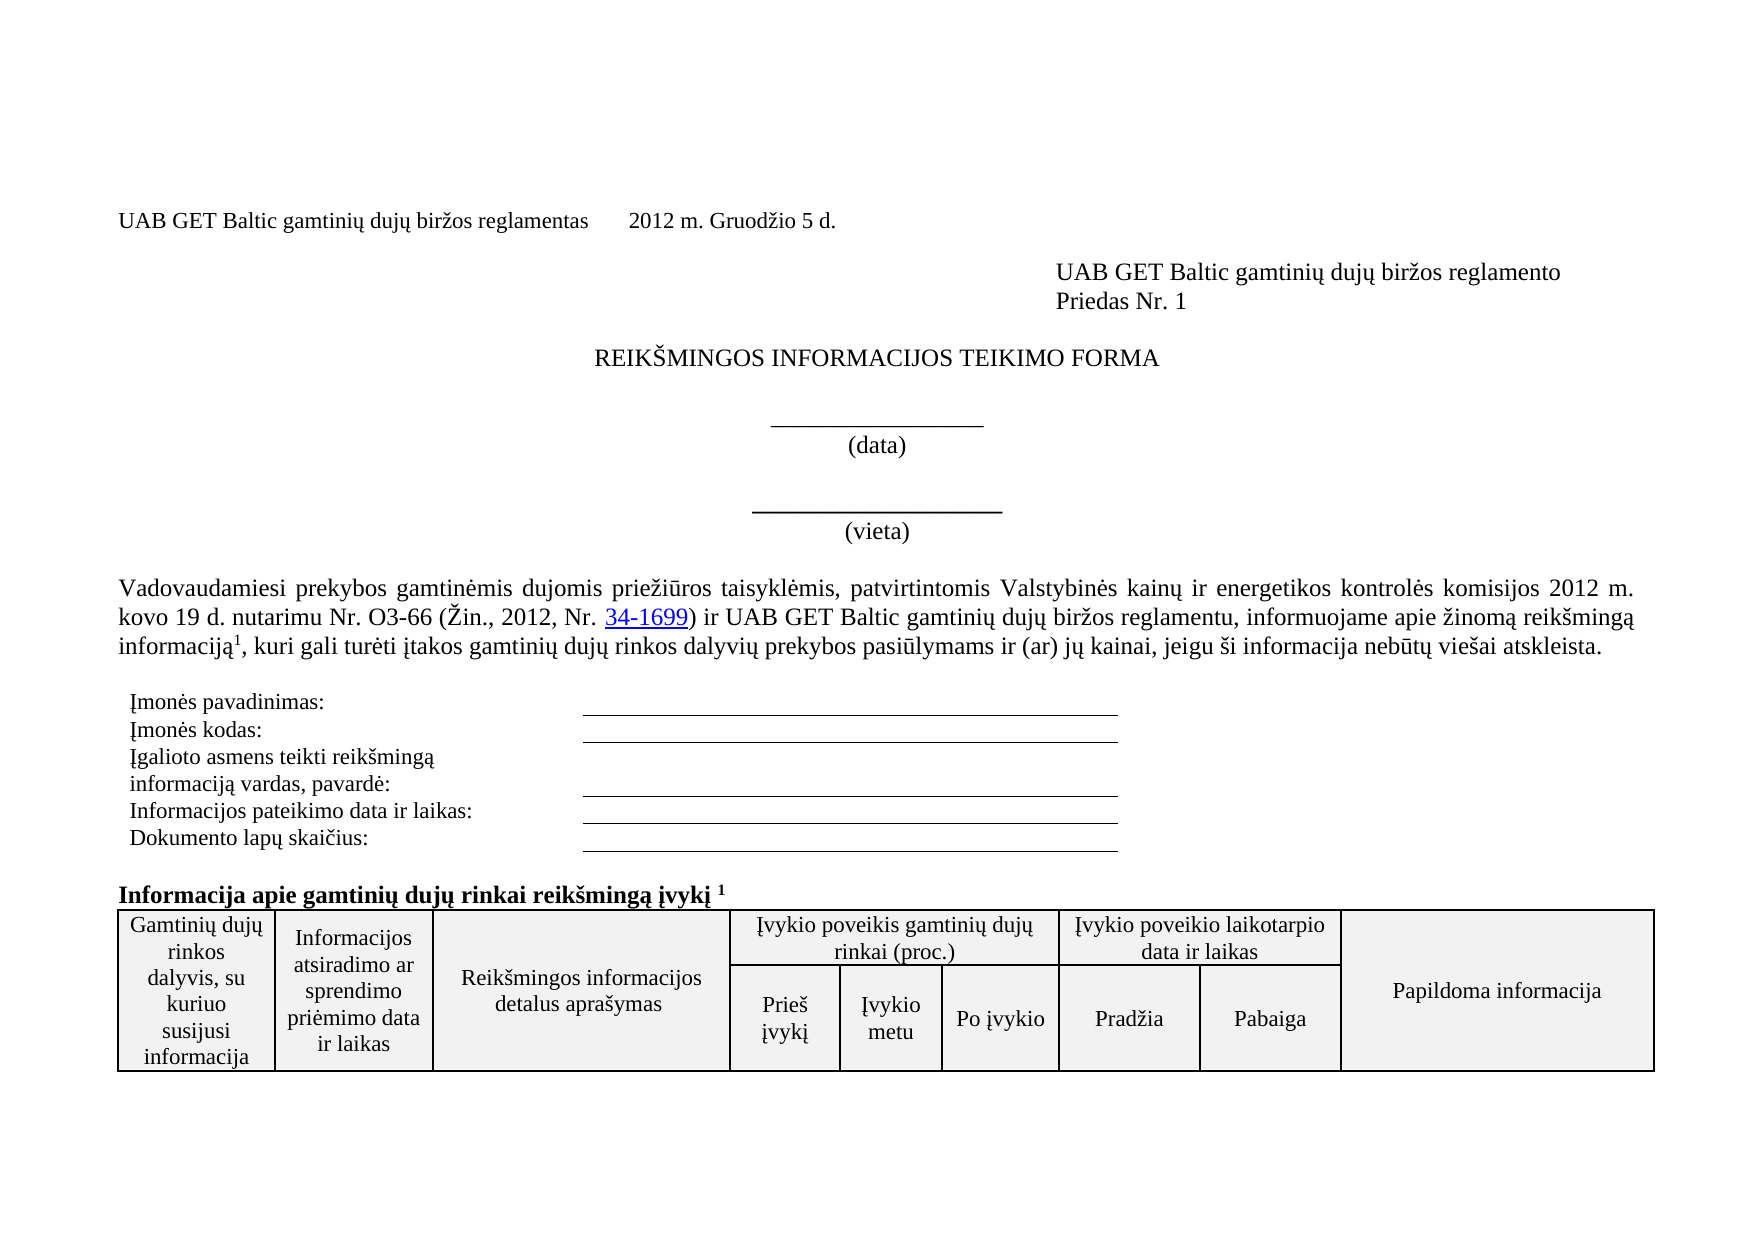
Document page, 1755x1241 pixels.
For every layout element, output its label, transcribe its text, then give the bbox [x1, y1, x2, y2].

table_cell Prieš įvykį [731, 966, 839, 1069]
table_cell Pabaiga [1201, 966, 1340, 1069]
table_cell Informacijos pateikimo data ir laikas: [118, 796, 583, 823]
table_cell [1118, 742, 1654, 796]
table_cell [1118, 796, 1654, 823]
table_cell [1118, 715, 1654, 742]
text ____________________ [118, 487, 1636, 516]
text UAB GET Baltic gamtinių dujų biržos reglamento [1056, 257, 1636, 286]
table_cell Įgalioto asmens teikti reikšmingą informaciją vardas, pavardė: [118, 742, 583, 796]
table_header Gamtinių dujų rinkos dalyvis, su kuriuo susijusi informacija [119, 911, 274, 1069]
text Vadovaudamiesi prekybos gamtinėmis dujomis priežiūros taisyklėmis, patvirtintomis Valstybinės kainų ir energetikos kontrolės komisijos 2012 m. kovo 19 d. nutarimu Nr. O3-66 (Žin., 2012, Nr. 34-1699) ir UAB GET Baltic gamtinių dujų biržos reglamentu, informuojame apie žinomą reikšmingą informaciją1, kuri gali turėti įtakos gamtinių dujų rinkos dalyvių prekybos pasiūlymams ir (ar) jų kainai, jeigu ši informacija nebūtų viešai atskleista. [118, 573, 1636, 660]
table_cell Įvykio metu [841, 966, 941, 1069]
table_header Įmonės pavadinimas: [118, 689, 583, 715]
table_cell Po įvykio [943, 966, 1058, 1069]
table_cell [583, 824, 1118, 851]
text _________________ [118, 401, 1636, 430]
table_header Įvykio poveikio laikotarpio data ir laikas [1060, 911, 1340, 964]
table_cell Dokumento lapų skaičius: [118, 823, 583, 851]
table_cell [583, 716, 1118, 742]
text Priedas Nr. 1 [1056, 286, 1636, 315]
text (vieta) [118, 516, 1636, 545]
text Informacija apie gamtinių dujų rinkai reikšmingą įvykį 1 [118, 881, 1636, 909]
text (data) [118, 430, 1636, 458]
table_cell [1118, 823, 1654, 851]
table_cell [583, 743, 1118, 796]
text REIKŠMINGOS INFORMACIJOS TEIKIMO FORMA [118, 343, 1636, 372]
table_header [1118, 689, 1654, 715]
table_header Reikšmingos informacijos detalus aprašymas [434, 911, 729, 1069]
text UAB GET Baltic gamtinių dujų biržos reglamentas 2012 m. Gruodžio 5 d. [118, 207, 1636, 233]
table_cell Įmonės kodas: [118, 715, 583, 742]
table_header Papildoma informacija [1342, 911, 1653, 1069]
table_header Įvykio poveikis gamtinių dujų rinkai (proc.) [731, 911, 1058, 964]
table_header [583, 689, 1118, 715]
table_cell [583, 797, 1118, 823]
table_header Informacijos atsiradimo ar sprendimo priėmimo data ir laikas [276, 911, 432, 1069]
table_cell Pradžia [1060, 966, 1199, 1069]
